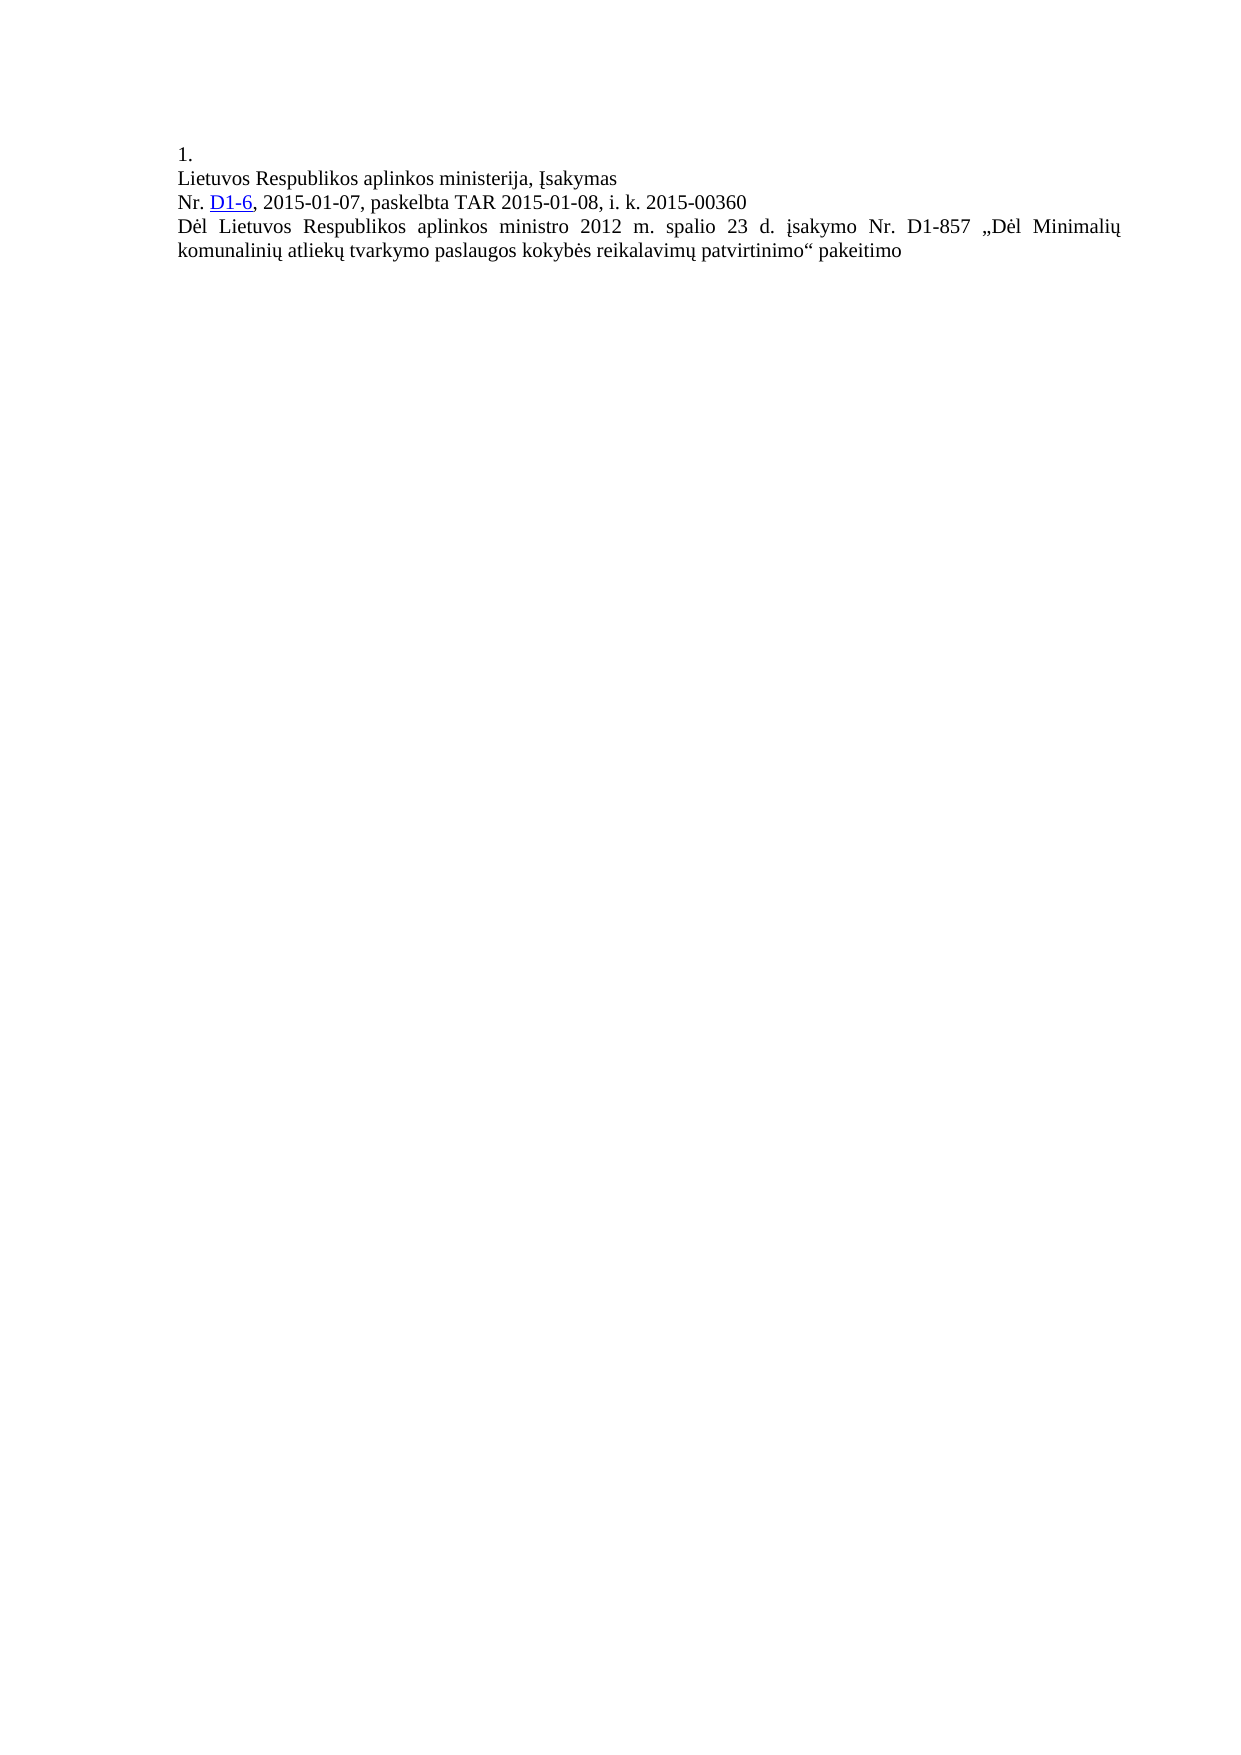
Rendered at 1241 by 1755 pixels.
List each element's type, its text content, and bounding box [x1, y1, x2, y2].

text Nr. D1-6, 2015-01-07, paskelbta TAR 2015-01-08, i. k. 2015-00360 [177, 190, 1122, 214]
text Lietuvos Respublikos aplinkos ministerija, Įsakymas [177, 166, 1122, 190]
text 1. [177, 142, 1122, 166]
text Dėl Lietuvos Respublikos aplinkos ministro 2012 m. spalio 23 d. įsakymo Nr. D1-857 „Dėl Minimalių komunalinių atliekų tvarkymo paslaugos kokybės reikalavimų patvirtinimo“ pakeitimo [177, 214, 1122, 262]
